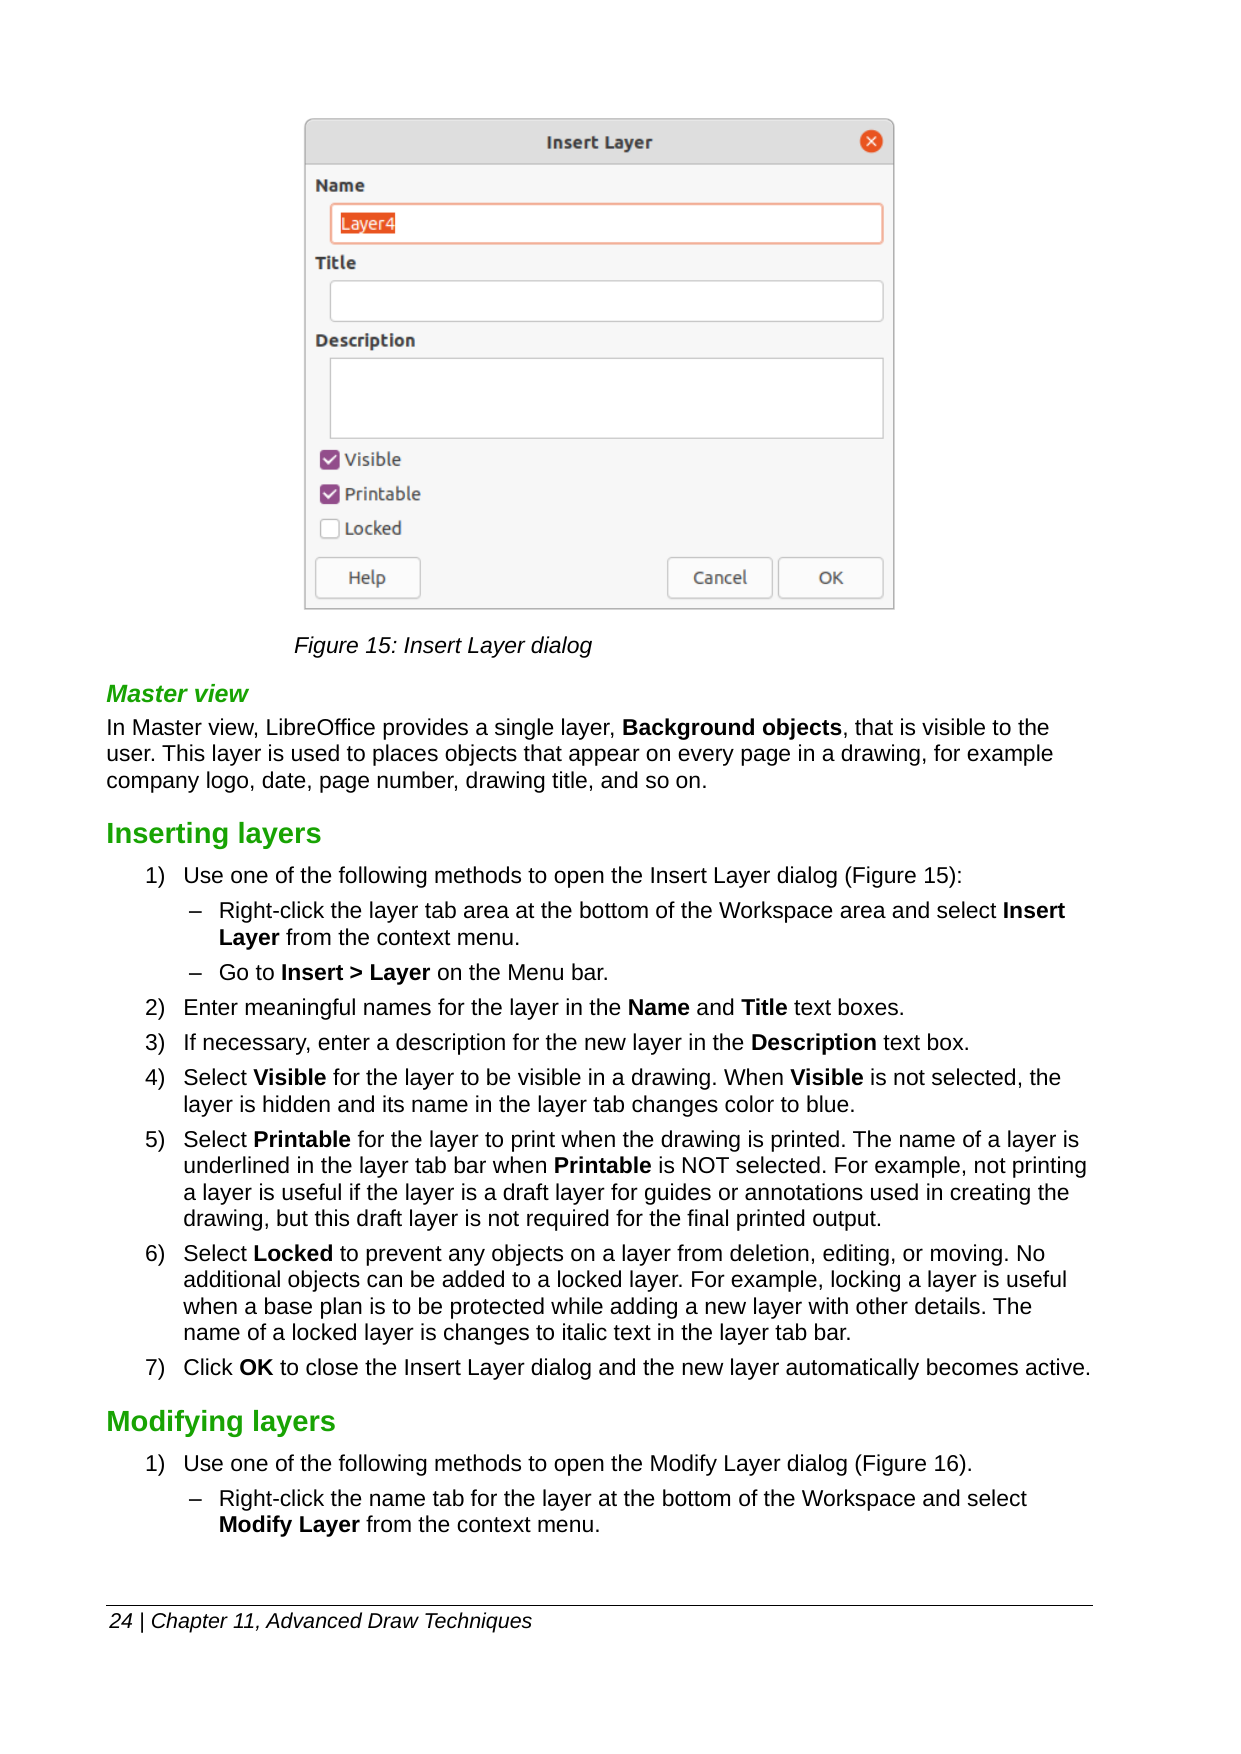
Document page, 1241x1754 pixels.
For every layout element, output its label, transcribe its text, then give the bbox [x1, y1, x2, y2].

list Right-click the name tab for the layer at the bottom of the Workspace and select Modify Layer from the context menu. [189, 1485, 1093, 1538]
list Enter meaningful names for the layer in the Name and Title text boxes. [165, 994, 1093, 1020]
subtitle Master view [106, 679, 1093, 708]
text Figure 15: Insert Layer dialog [294, 632, 905, 658]
list If necessary, enter a description for the new layer in the Description text box. [165, 1029, 1093, 1055]
list Right-click the layer tab area at the bottom of the Workspace area and select Insert Layer from the context menu. [189, 897, 1093, 950]
list Go to Insert > Layer on the Menu bar. [189, 959, 1093, 985]
picture [293, 118, 905, 621]
list Use one of the following methods to open the Insert Layer dialog (Figure 15): [165, 862, 1093, 888]
list Click OK to close the Insert Layer dialog and the new layer automatically becomes active. [165, 1354, 1093, 1381]
text In Master view, LibreOffice provides a single layer, Background objects, that is visible to the user. This layer is used to places objects that appear on every page in a drawing, for example company logo, date, page number, drawing title, and so on. [106, 714, 1093, 793]
list Select Visible for the layer to be visible in a drawing. When Visible is not selected, the layer is hidden and its name in the layer tab changes color to blue. [165, 1064, 1093, 1117]
list Select Printable for the layer to print when the drawing is printed. The name of a layer is underlined in the layer tab bar when Printable is NOT selected. For example, not printing a layer is useful if the layer is a draft layer for guides or annotations used in creating the drawing, but this draft layer is not required for the final printed output. [165, 1126, 1093, 1231]
subtitle Inserting layers [106, 817, 1093, 850]
list Use one of the following methods to open the Modify Layer dialog (Figure 16). [165, 1450, 1093, 1476]
list Select Locked to prevent any objects on a layer from deletion, editing, or moving. No additional objects can be added to a locked layer. For example, locking a layer is useful when a base plan is to be protected while adding a new layer with other details. The name of a locked layer is changes to italic text in the layer tab bar. [165, 1240, 1093, 1346]
subtitle Modifying layers [106, 1404, 1093, 1438]
